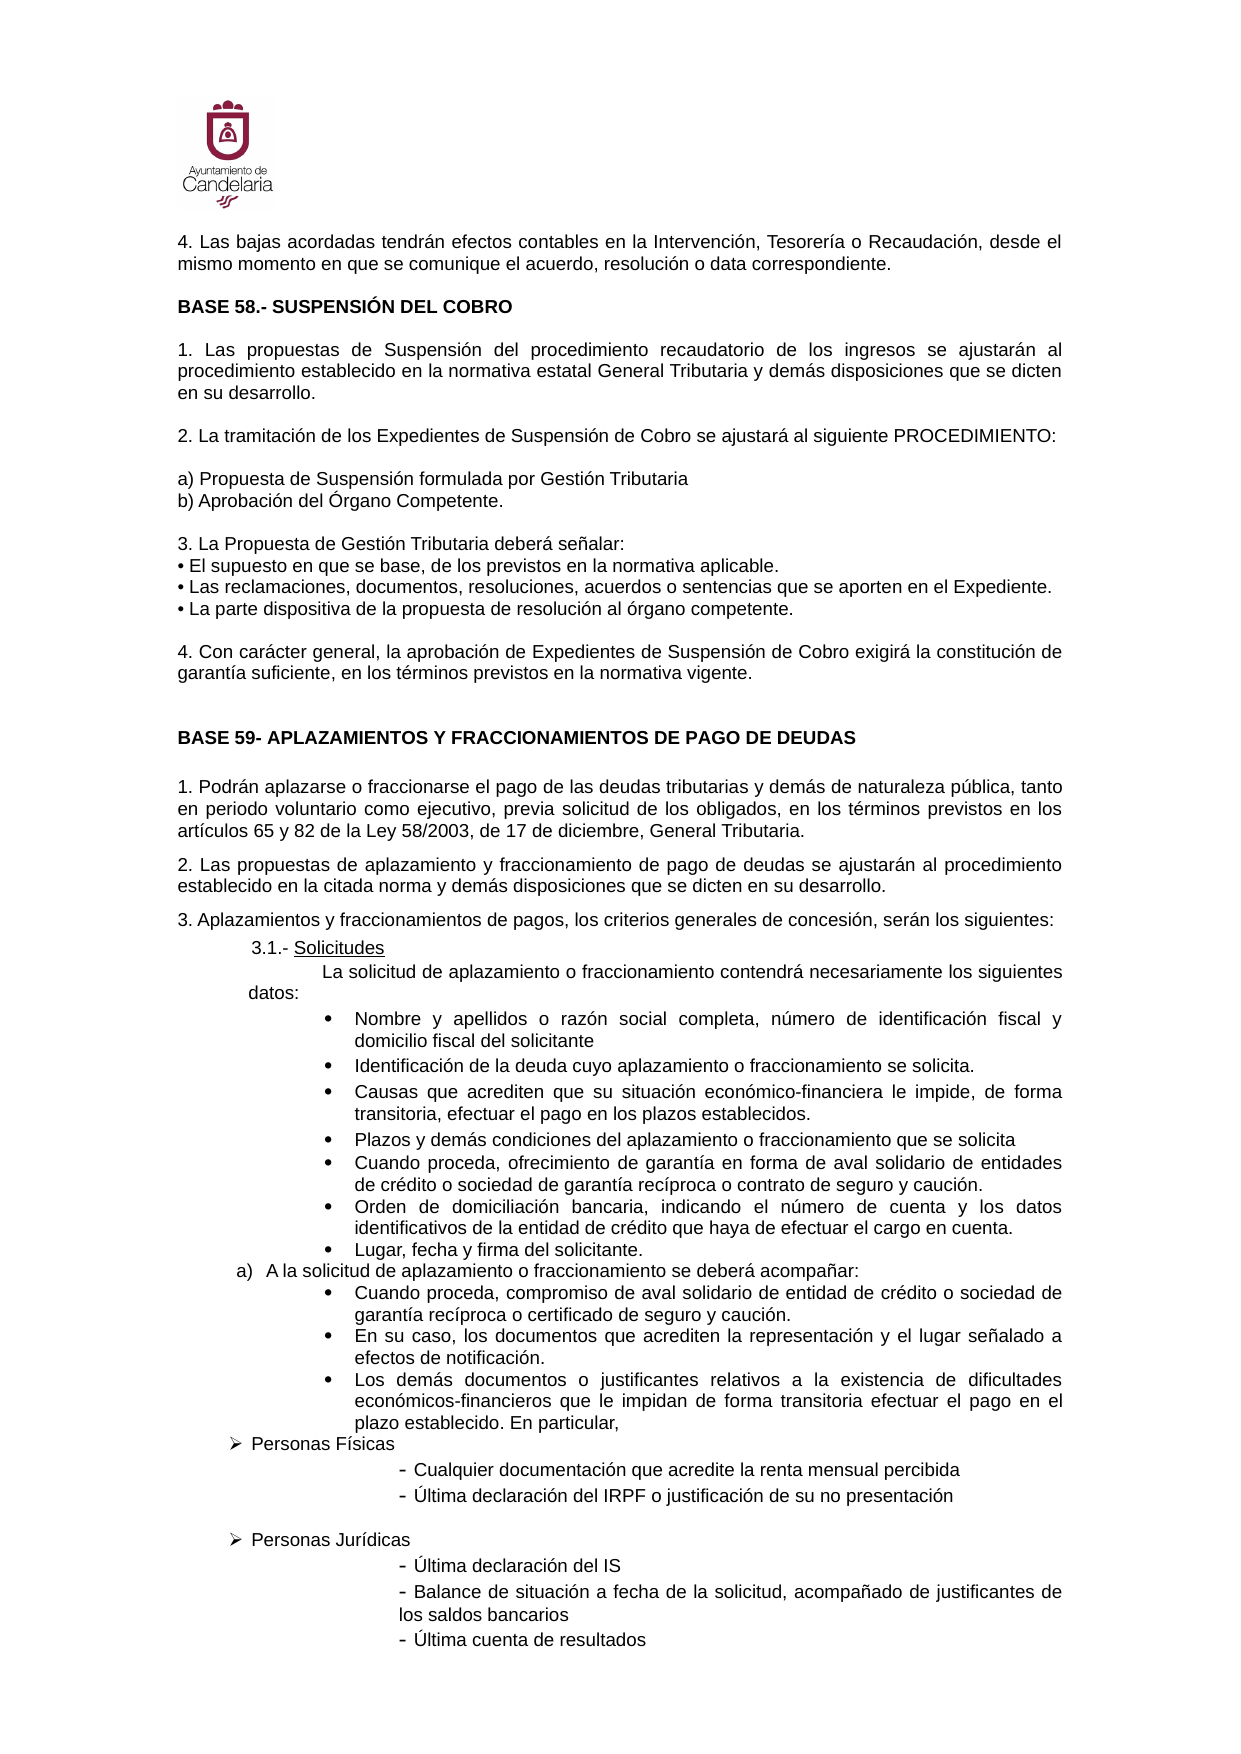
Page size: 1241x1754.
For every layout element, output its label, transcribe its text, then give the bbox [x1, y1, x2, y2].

list Cuando proceda, compromiso de aval solidario de entidad de crédito o sociedad de garantía recíproca o certificado de seguro y caución. [325, 1282, 1063, 1325]
text • El supuesto en que se base, de los previstos en la normativa aplicable. [177, 554, 1063, 576]
list Última declaración del IS [399, 1551, 1063, 1577]
text 1. Las propuestas de Suspensión del procedimiento recaudatorio de los ingresos se ajustarán al procedimiento establecido en la normativa estatal General Tributaria y demás disposiciones que se dicten en su desarrollo. [177, 339, 1063, 403]
text • Las reclamaciones, documentos, resoluciones, acuerdos o sentencias que se aporten en el Expediente. [177, 576, 1063, 597]
list Personas Físicas [177, 1433, 1063, 1455]
text 4. Con carácter general, la aprobación de Expedientes de Suspensión de Cobro exigirá la constitución de garantía suficiente, en los términos previstos en la normativa vigente. [177, 641, 1063, 684]
text 3.1.- Solicitudes [177, 937, 1063, 958]
text 3. La Propuesta de Gestión Tributaria deberá señalar: [177, 533, 1063, 554]
subtitle BASE 59- APLAZAMIENTOS Y FRACCIONAMIENTOS DE PAGO DE DEUDAS [177, 727, 1063, 748]
list Cualquier documentación que acredite la renta mensual percibida [399, 1455, 1063, 1481]
list Balance de situación a fecha de la solicitud, acompañado de justificantes de los saldos bancarios [399, 1577, 1063, 1625]
text b) Aprobación del Órgano Competente. [177, 490, 1063, 511]
text La solicitud de aplazamiento o fraccionamiento contendrá necesariamente los siguientes datos: [248, 961, 1063, 1004]
list Plazos y demás condiciones del aplazamiento o fraccionamiento que se solicita [325, 1128, 1063, 1150]
list Última declaración del IRPF o justificación de su no presentación [399, 1481, 1063, 1507]
list Causas que acrediten que su situación económico-financiera le impide, de forma transitoria, efectuar el pago en los plazos establecidos. [325, 1081, 1063, 1124]
list Los demás documentos o justificantes relativos a la existencia de dificultades económicos-financieros que le impidan de forma transitoria efectuar el pago en el plazo establecido. En particular, [325, 1368, 1063, 1433]
list Personas Jurídicas [177, 1529, 1063, 1551]
list Lugar, fecha y firma del solicitante. [325, 1239, 1063, 1260]
text 1. Podrán aplazarse o fraccionarse el pago de las deudas tributarias y demás de naturaleza pública, tanto en periodo voluntario como ejecutivo, previa solicitud de los obligados, en los términos previstos en los artículos 65 y 82 de la Ley 58/2003, de 17 de diciembre, General Tributaria. [177, 776, 1063, 841]
text 3. Aplazamientos y fraccionamientos de pagos, los criterios generales de concesión, serán los siguientes: [177, 909, 1063, 931]
subtitle BASE 58.- SUSPENSIÓN DEL COBRO [177, 296, 1063, 317]
list Última cuenta de resultados [399, 1625, 1063, 1651]
list Cuando proceda, ofrecimiento de garantía en forma de aval solidario de entidades de crédito o sociedad de garantía recíproca o contrato de seguro y caución. [325, 1152, 1063, 1195]
text a) Propuesta de Suspensión formulada por Gestión Tributaria [177, 468, 1063, 490]
list Nombre y apellidos o razón social completa, número de identificación fiscal y domicilio fiscal del solicitante [325, 1008, 1063, 1051]
list Identificación de la deuda cuyo aplazamiento o fraccionamiento se solicita. [325, 1055, 1063, 1077]
list A la solicitud de aplazamiento o fraccionamiento se deberá acompañar: [236, 1260, 1063, 1282]
text 2. La tramitación de los Expedientes de Suspensión de Cobro se ajustará al siguiente PROCEDIMIENTO: [177, 425, 1063, 447]
list En su caso, los documentos que acrediten la representación y el lugar señalado a efectos de notificación. [325, 1325, 1063, 1368]
text 4. Las bajas acordadas tendrán efectos contables en la Intervención, Tesorería o Recaudación, desde el mismo momento en que se comunique el acuerdo, resolución o data correspondiente. [177, 231, 1063, 274]
text 2. Las propuestas de aplazamiento y fraccionamiento de pago de deudas se ajustarán al procedimiento establecido en la citada norma y demás disposiciones que se dicten en su desarrollo. [177, 853, 1063, 897]
text • La parte dispositiva de la propuesta de resolución al órgano competente. [177, 597, 1063, 619]
list Orden de domiciliación bancaria, indicando el número de cuenta y los datos identificativos de la entidad de crédito que haya de efectuar el cargo en cuenta. [325, 1195, 1063, 1239]
